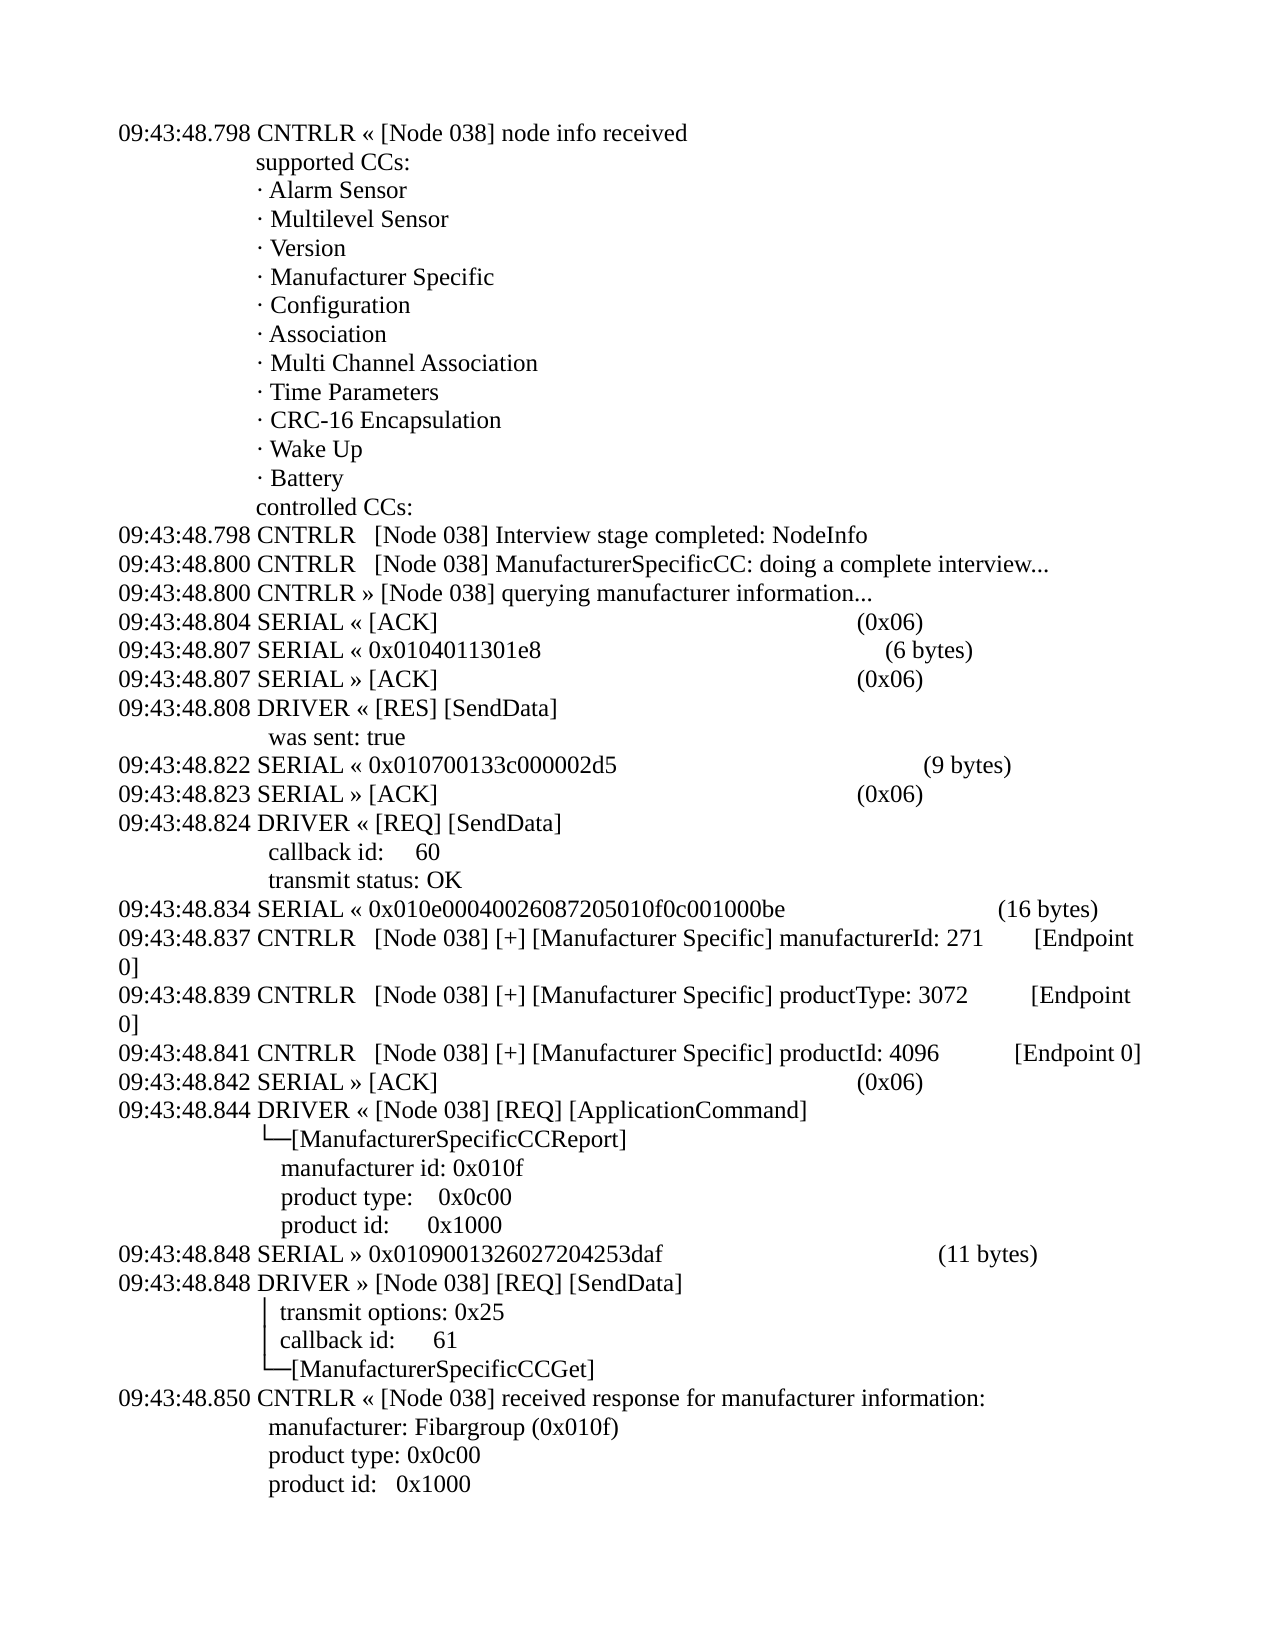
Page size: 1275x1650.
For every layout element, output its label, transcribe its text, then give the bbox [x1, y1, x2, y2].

text 09:43:48.834 SERIAL « 0x010e00040026087205010f0c001000be (16 bytes) [118, 894, 1157, 923]
text · Time Parameters [118, 377, 1157, 406]
text · Association [118, 319, 1157, 348]
text 09:43:48.848 DRIVER » [Node 038] [REQ] [SendData] [118, 1268, 1157, 1297]
text 09:43:48.837 CNTRLR [Node 038] [+] [Manufacturer Specific] manufacturerId: 271 [Endpoint 0] [118, 923, 1157, 981]
text │ transmit options: 0x25 [118, 1297, 263, 1326]
text · Version [118, 233, 1157, 262]
text 09:43:48.807 SERIAL » [ACK] (0x06) [118, 664, 1157, 693]
text manufacturer: Fibargroup (0x010f) [118, 1412, 1157, 1441]
text │ transmit options: 0x25 [265, 1297, 1157, 1326]
text was sent: true [118, 722, 1157, 751]
text · Multi Channel Association [118, 348, 1157, 377]
text transmit status: OK [118, 866, 1157, 894]
text 09:43:48.842 SERIAL » [ACK] (0x06) [118, 1067, 1157, 1096]
text product type: 0x0c00 [118, 1441, 1157, 1469]
text 09:43:48.808 DRIVER « [RES] [SendData] [118, 693, 1157, 722]
text 09:43:48.823 SERIAL » [ACK] (0x06) [118, 779, 1157, 808]
text 09:43:48.844 DRIVER « [Node 038] [REQ] [ApplicationCommand] [118, 1096, 1157, 1124]
text manufacturer id: 0x010f [118, 1153, 1157, 1182]
text · Manufacturer Specific [118, 262, 1157, 291]
text 09:43:48.798 CNTRLR « [Node 038] node info received [118, 118, 1157, 147]
text controlled CCs: [118, 492, 1157, 521]
text product type: 0x0c00 [118, 1182, 1157, 1211]
text supported CCs: [118, 147, 1157, 176]
text │ callback id: 61 [118, 1326, 263, 1354]
text 09:43:48.824 DRIVER « [REQ] [SendData] [118, 808, 1157, 837]
text · Configuration [118, 291, 1157, 319]
text 09:43:48.850 CNTRLR « [Node 038] received response for manufacturer information: [118, 1383, 1157, 1412]
text · Alarm Sensor [118, 176, 1157, 204]
text 09:43:48.798 CNTRLR [Node 038] Interview stage completed: NodeInfo [118, 521, 1157, 549]
text 09:43:48.807 SERIAL « 0x0104011301e8 (6 bytes) [118, 636, 1157, 664]
text product id: 0x1000 [118, 1211, 1157, 1239]
text callback id: 60 [118, 837, 1157, 866]
text └─[ManufacturerSpecificCCGet] [118, 1354, 1157, 1383]
text product id: 0x1000 [118, 1469, 1157, 1498]
text 09:43:48.848 SERIAL » 0x0109001326027204253daf (11 bytes) [118, 1239, 1157, 1268]
text 09:43:48.841 CNTRLR [Node 038] [+] [Manufacturer Specific] productId: 4096 [Endpoint 0] [118, 1038, 1157, 1067]
text 09:43:48.800 CNTRLR [Node 038] ManufacturerSpecificCC: doing a complete interview... [118, 549, 1157, 578]
text 09:43:48.804 SERIAL « [ACK] (0x06) [118, 607, 1157, 636]
text · Multilevel Sensor [118, 204, 1157, 233]
text · CRC-16 Encapsulation [118, 406, 1157, 434]
text │ callback id: 61 [265, 1326, 1157, 1354]
text └─[ManufacturerSpecificCCReport] [118, 1124, 1157, 1153]
text 09:43:48.839 CNTRLR [Node 038] [+] [Manufacturer Specific] productType: 3072 [Endpoint 0] [118, 981, 1157, 1038]
text 09:43:48.800 CNTRLR » [Node 038] querying manufacturer information... [118, 578, 1157, 607]
text · Battery [118, 463, 1157, 492]
text 09:43:48.822 SERIAL « 0x010700133c000002d5 (9 bytes) [118, 751, 1157, 779]
text · Wake Up [118, 434, 1157, 463]
